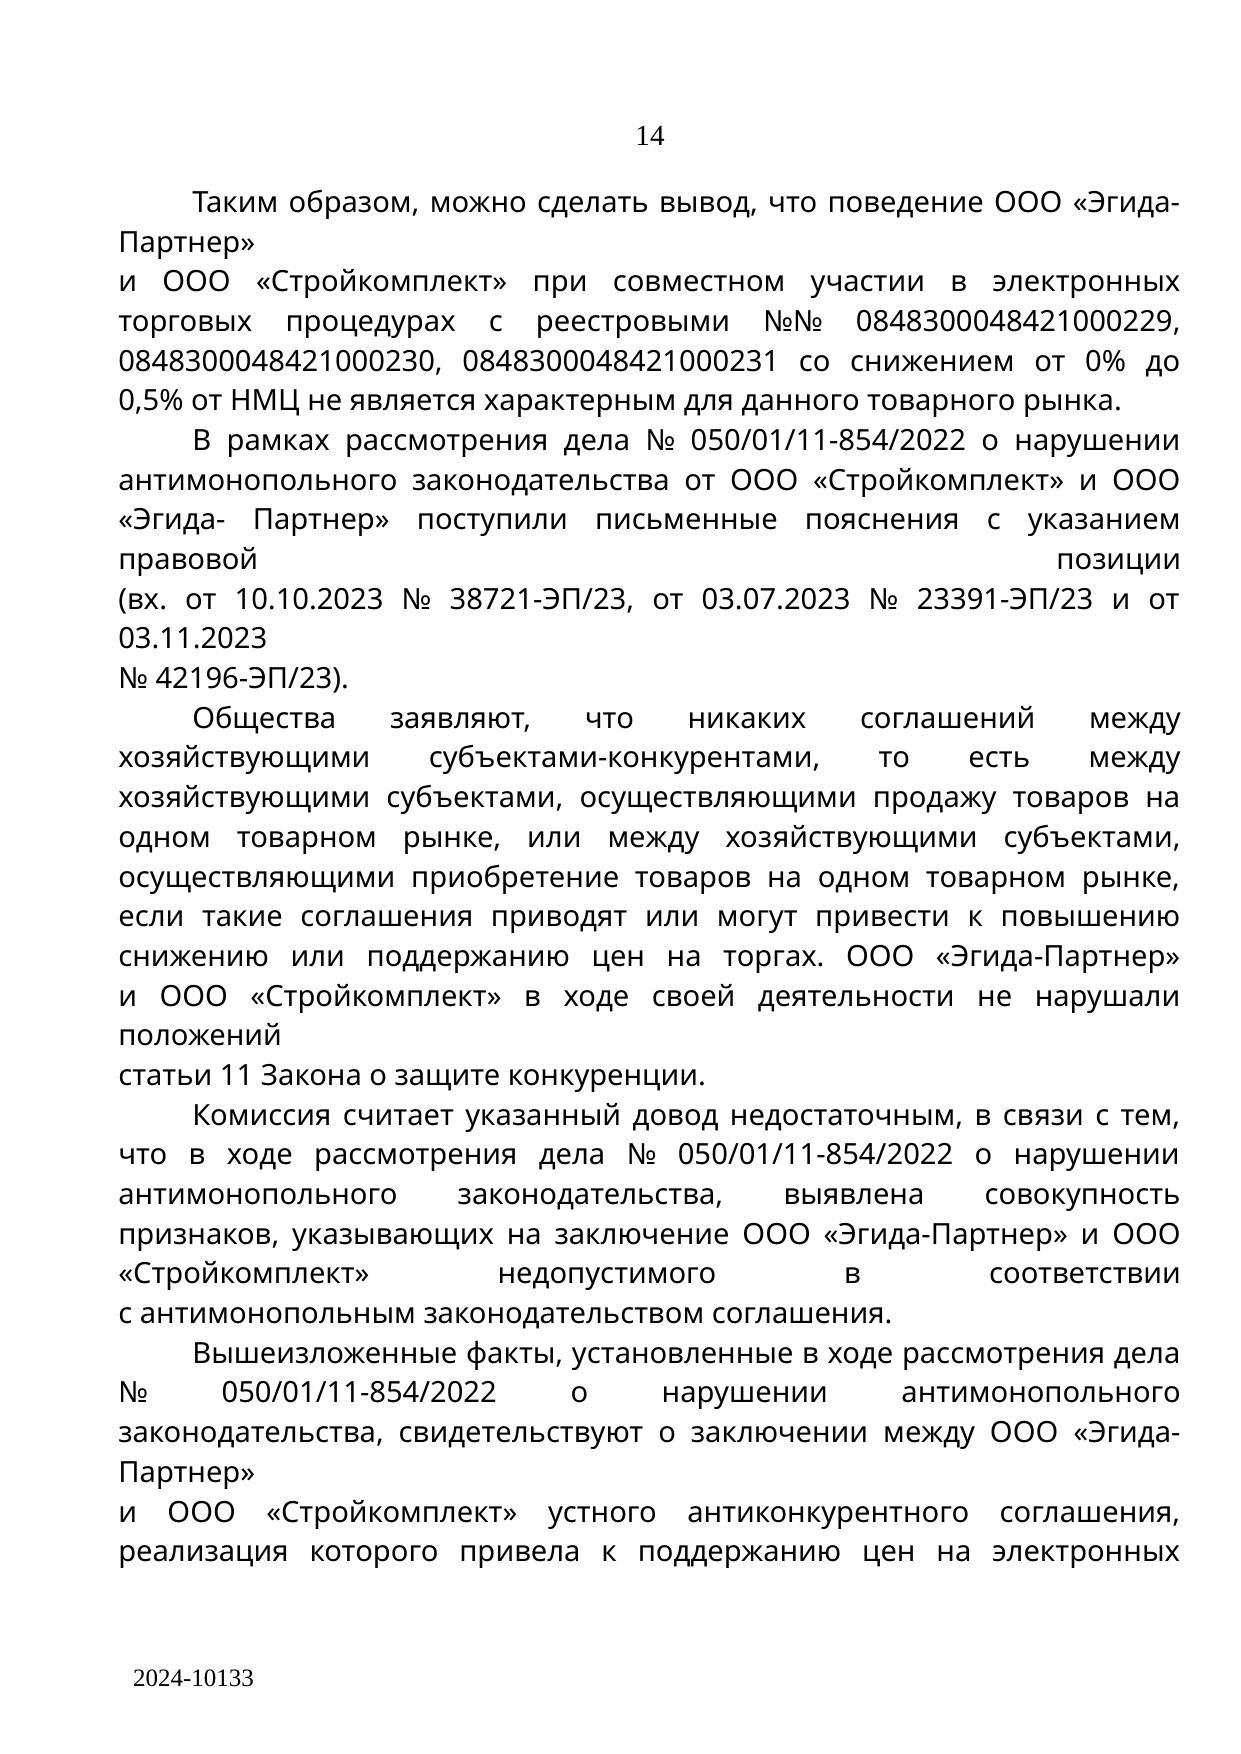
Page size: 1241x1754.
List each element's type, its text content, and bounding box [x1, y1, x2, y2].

text Комиссия считает указанный довод недостаточным, в связи с тем, что в ходе рассмотрения дела № 050/01/11-854/2022 о нарушении антимонопольного законодательства, выявлена совокупность признаков, указывающих на заключение ООО «Эгида-Партнер» и ООО «Стройкомплект» недопустимого в соответствии с антимонопольным законодательством соглашения. [118, 1094, 1181, 1332]
text Таким образом, можно сделать вывод, что поведение ООО «Эгида-Партнер» и ООО «Стройкомплект» при совместном участии в электронных торговых процедурах с реестровыми №№ 0848300048421000229, 0848300048421000230, 0848300048421000231 со снижением от 0% до 0,5% от НМЦ не является характерным для данного товарного рынка. [118, 181, 1181, 419]
text Общества заявляют, что никаких соглашений между хозяйствующими субъектами-конкурентами, то есть между хозяйствующими субъектами, осуществляющими продажу товаров на одном товарном рынке, или между хозяйствующими субъектами, осуществляющими приобретение товаров на одном товарном рынке, если такие соглашения приводят или могут привести к повышению снижению или поддержанию цен на торгах. ООО «Эгида-Партнер» и ООО «Стройкомплект» в ходе своей деятельности не нарушали положений статьи 11 Закона о защите конкуренции. [118, 697, 1181, 1094]
text В рамках рассмотрения дела № 050/01/11-854/2022 о нарушении антимонопольного законодательства от ООО «Стройкомплект» и ООО «Эгида- Партнер» поступили письменные пояснения с указанием правовой позиции (вх. от 10.10.2023 № 38721-ЭП/23, от 03.07.2023 № 23391-ЭП/23 и от 03.11.2023 № 42196-ЭП/23). [118, 419, 1181, 697]
text Вышеизложенные факты, установленные в ходе рассмотрения дела № 050/01/11-854/2022 о нарушении антимонопольного законодательства, свидетельствуют о заключении между ООО «Эгида-Партнер» и ООО «Стройкомплект» устного антиконкурентного соглашения, реализация которого привела к поддержанию цен на электронных [118, 1332, 1181, 1570]
